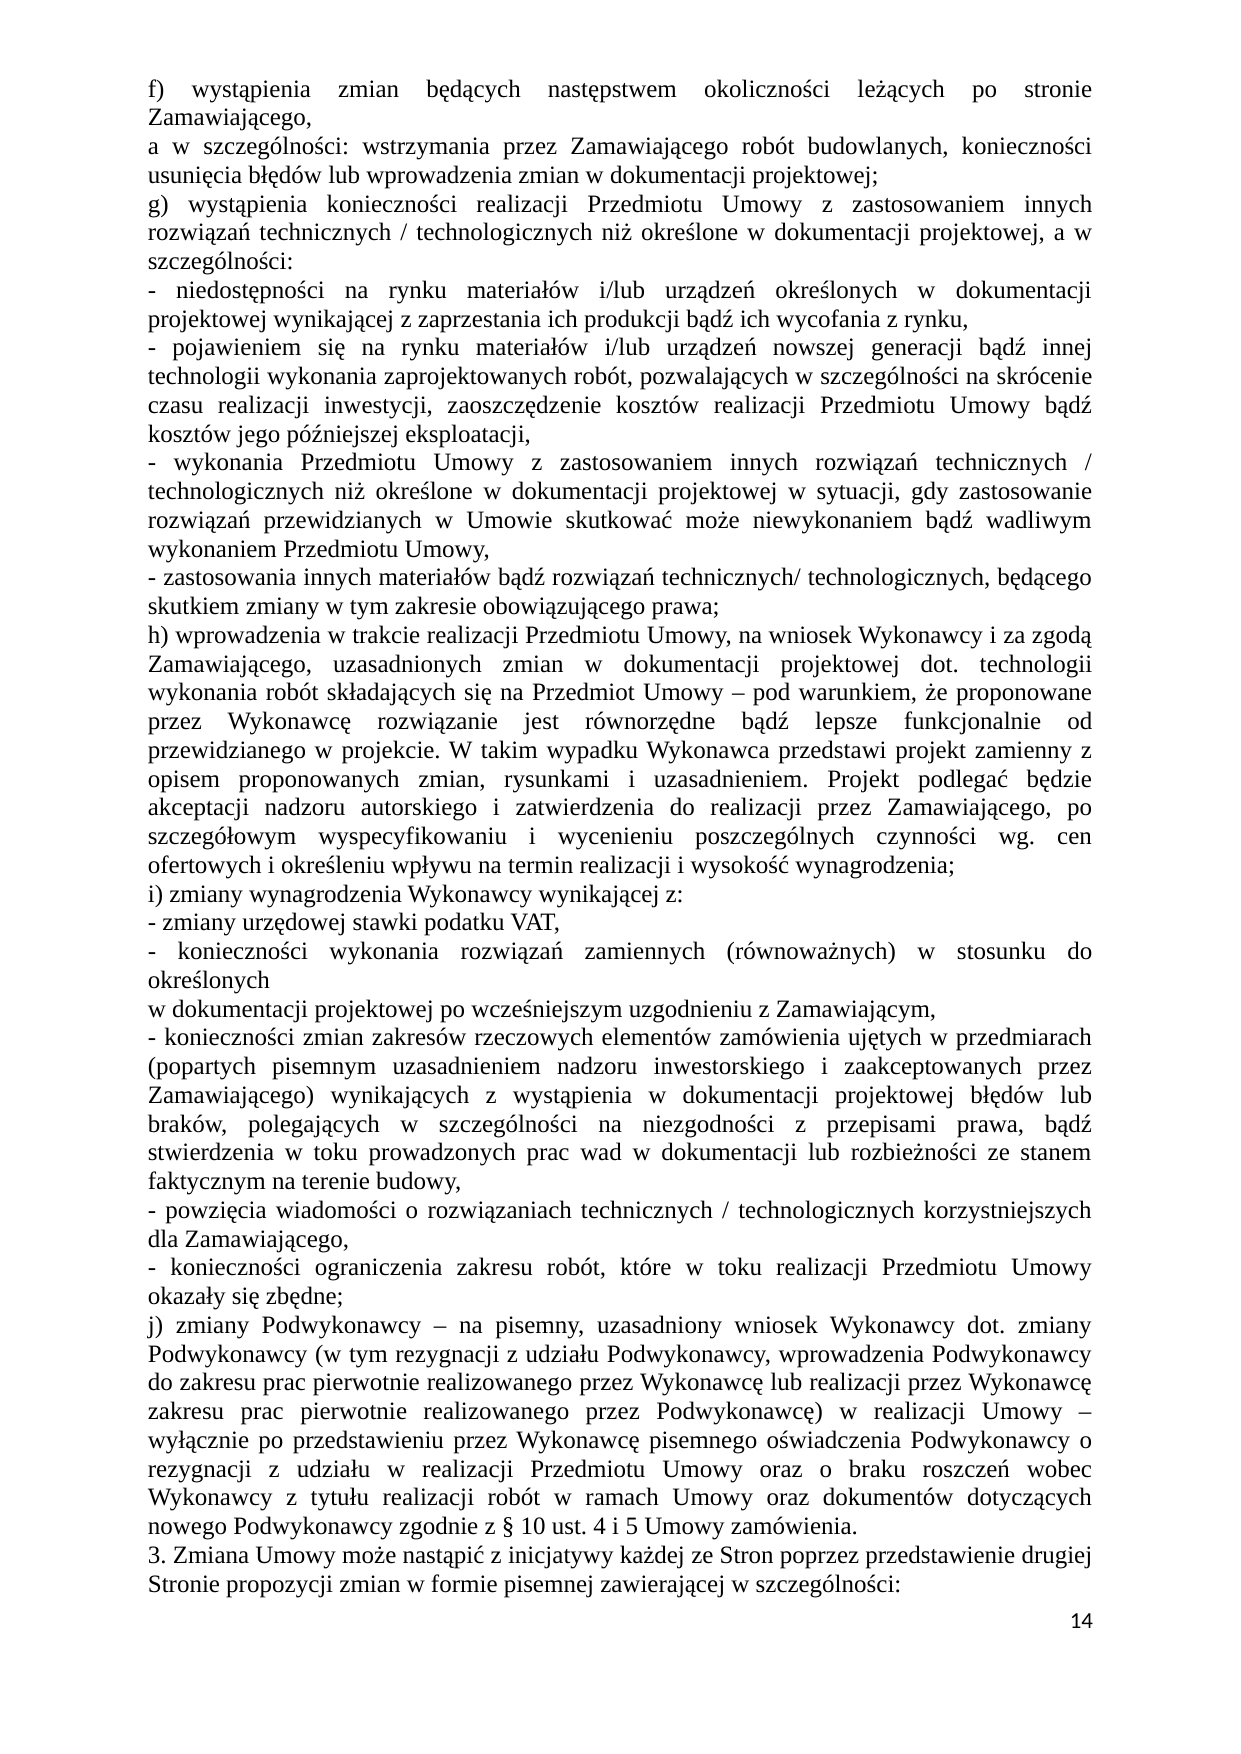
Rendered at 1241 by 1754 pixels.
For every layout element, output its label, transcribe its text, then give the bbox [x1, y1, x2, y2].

text - zastosowania innych materiałów bądź rozwiązań technicznych/ technologicznych, będącego skutkiem zmiany w tym zakresie obowiązującego prawa; [148, 562, 1093, 620]
text - wykonania Przedmiotu Umowy z zastosowaniem innych rozwiązań technicznych / technologicznych niż określone w dokumentacji projektowej w sytuacji, gdy zastosowanie rozwiązań przewidzianych w Umowie skutkować może niewykonaniem bądź wadliwym wykonaniem Przedmiotu Umowy, [148, 447, 1093, 562]
text - niedostępności na rynku materiałów i/lub urządzeń określonych w dokumentacji projektowej wynikającej z zaprzestania ich produkcji bądź ich wycofania z rynku, [148, 275, 1093, 332]
text a w szczególności: wstrzymania przez Zamawiającego robót budowlanych, konieczności usunięcia błędów lub wprowadzenia zmian w dokumentacji projektowej; [148, 131, 1093, 189]
text - konieczności wykonania rozwiązań zamiennych (równoważnych) w stosunku do określonych [148, 936, 1093, 994]
text - konieczności zmian zakresów rzeczowych elementów zamówienia ujętych w przedmiarach (popartych pisemnym uzasadnieniem nadzoru inwestorskiego i zaakceptowanych przez Zamawiającego) wynikających z wystąpienia w dokumentacji projektowej błędów lub braków, polegających w szczególności na niezgodności z przepisami prawa, bądź stwierdzenia w toku prowadzonych prac wad w dokumentacji lub rozbieżności ze stanem faktycznym na terenie budowy, [148, 1022, 1093, 1195]
text - powzięcia wiadomości o rozwiązaniach technicznych / technologicznych korzystniejszych dla Zamawiającego, [148, 1195, 1093, 1252]
text w dokumentacji projektowej po wcześniejszym uzgodnieniu z Zamawiającym, [148, 994, 1093, 1022]
text - pojawieniem się na rynku materiałów i/lub urządzeń nowszej generacji bądź innej technologii wykonania zaprojektowanych robót, pozwalających w szczególności na skrócenie czasu realizacji inwestycji, zaoszczędzenie kosztów realizacji Przedmiotu Umowy bądź kosztów jego późniejszej eksploatacji, [148, 332, 1093, 447]
text j) zmiany Podwykonawcy – na pisemny, uzasadniony wniosek Wykonawcy dot. zmiany Podwykonawcy (w tym rezygnacji z udziału Podwykonawcy, wprowadzenia Podwykonawcy do zakresu prac pierwotnie realizowanego przez Wykonawcę lub realizacji przez Wykonawcę zakresu prac pierwotnie realizowanego przez Podwykonawcę) w realizacji Umowy – wyłącznie po przedstawieniu przez Wykonawcę pisemnego oświadczenia Podwykonawcy o rezygnacji z udziału w realizacji Przedmiotu Umowy oraz o braku roszczeń wobec Wykonawcy z tytułu realizacji robót w ramach Umowy oraz dokumentów dotyczących nowego Podwykonawcy zgodnie z § 10 ust. 4 i 5 Umowy zamówienia. [148, 1310, 1093, 1540]
text i) zmiany wynagrodzenia Wykonawcy wynikającej z: [148, 879, 1093, 907]
text - konieczności ograniczenia zakresu robót, które w toku realizacji Przedmiotu Umowy okazały się zbędne; [148, 1252, 1093, 1310]
text f) wystąpienia zmian będących następstwem okoliczności leżących po stronie Zamawiającego, [148, 74, 1093, 131]
text g) wystąpienia konieczności realizacji Przedmiotu Umowy z zastosowaniem innych rozwiązań technicznych / technologicznych niż określone w dokumentacji projektowej, a w szczególności: [148, 189, 1093, 275]
text - zmiany urzędowej stawki podatku VAT, [148, 907, 1093, 936]
text 3. Zmiana Umowy może nastąpić z inicjatywy każdej ze Stron poprzez przedstawienie drugiej Stronie propozycji zmian w formie pisemnej zawierającej w szczególności: [148, 1540, 1093, 1597]
text h) wprowadzenia w trakcie realizacji Przedmiotu Umowy, na wniosek Wykonawcy i za zgodą Zamawiającego, uzasadnionych zmian w dokumentacji projektowej dot. technologii wykonania robót składających się na Przedmiot Umowy – pod warunkiem, że proponowane przez Wykonawcę rozwiązanie jest równorzędne bądź lepsze funkcjonalnie od przewidzianego w projekcie. W takim wypadku Wykonawca przedstawi projekt zamienny z opisem proponowanych zmian, rysunkami i uzasadnieniem. Projekt podlegać będzie akceptacji nadzoru autorskiego i zatwierdzenia do realizacji przez Zamawiającego, po szczegółowym wyspecyfikowaniu i wycenieniu poszczególnych czynności wg. cen ofertowych i określeniu wpływu na termin realizacji i wysokość wynagrodzenia; [148, 620, 1093, 879]
